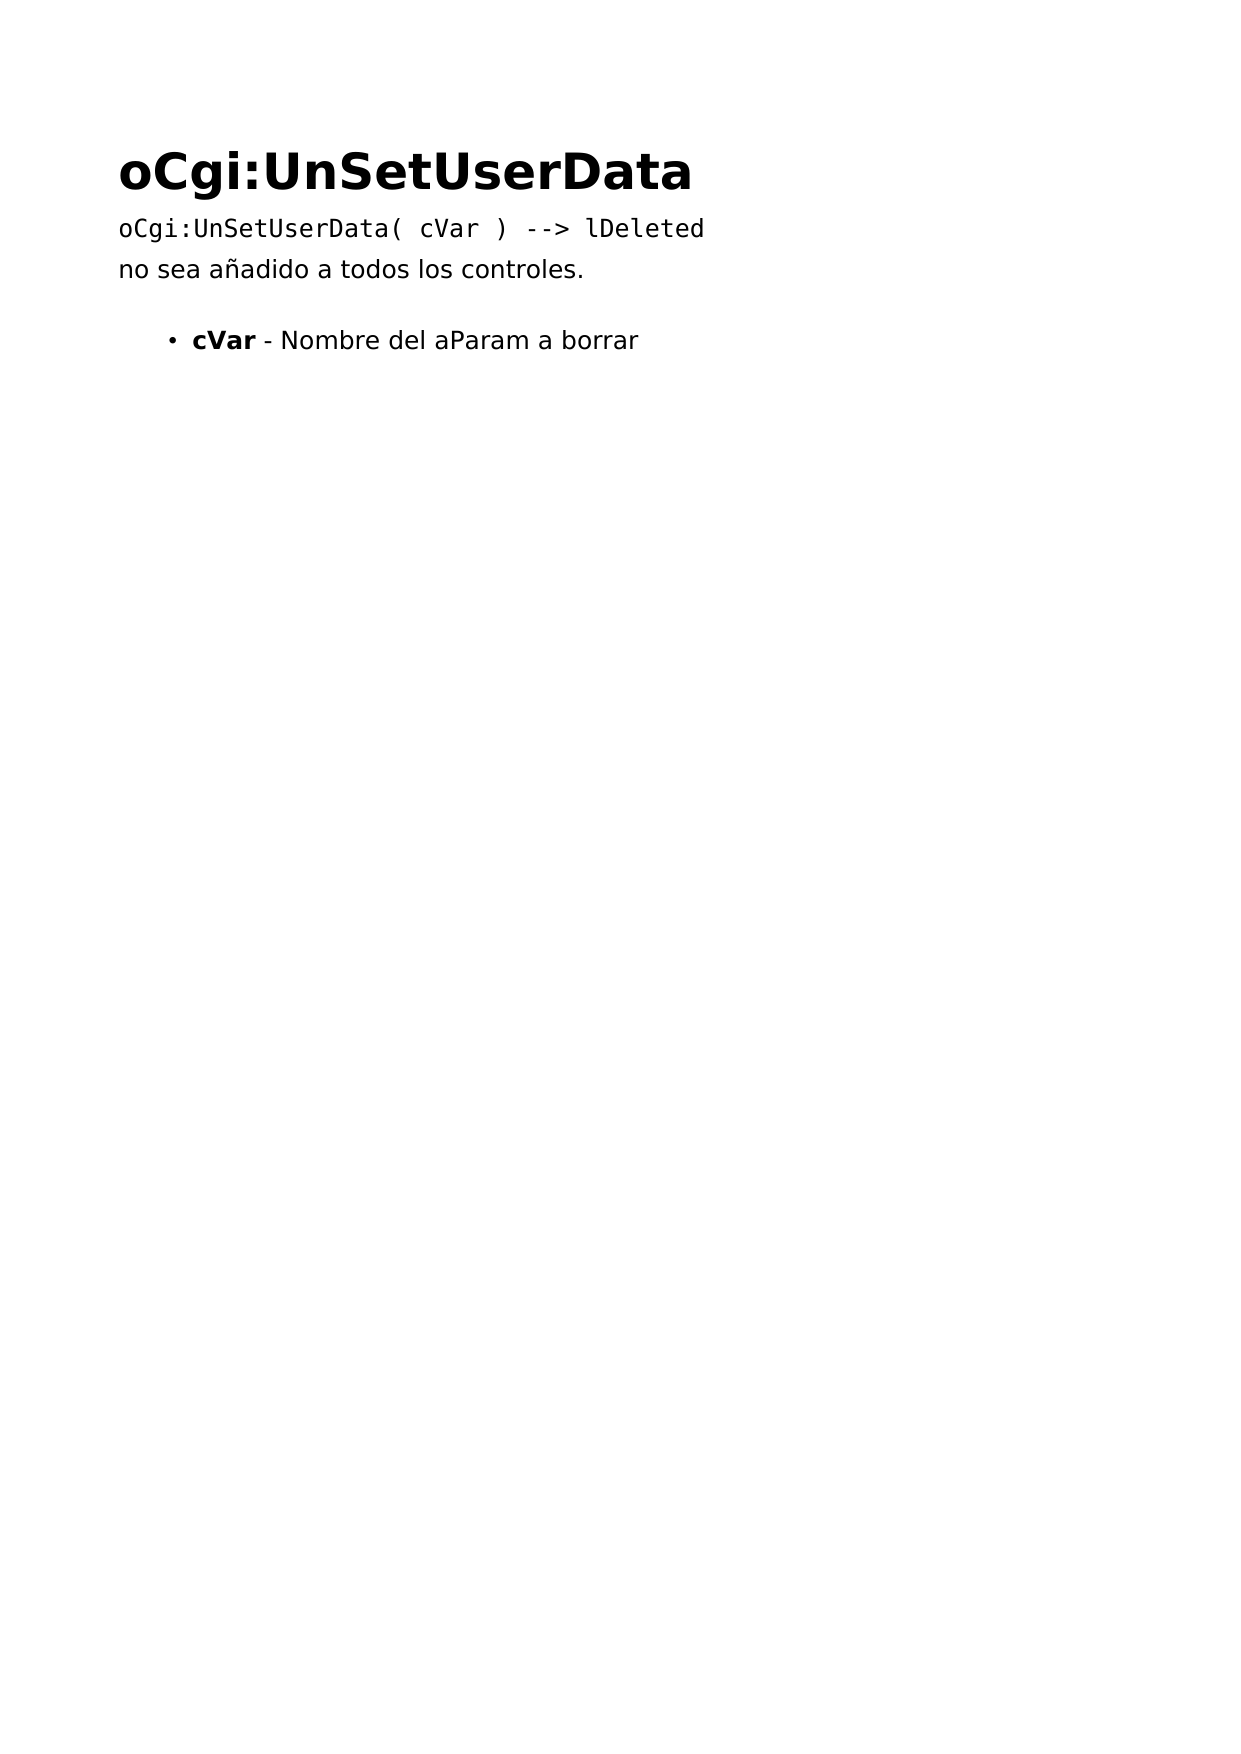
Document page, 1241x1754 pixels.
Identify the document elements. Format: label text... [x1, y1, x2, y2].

text oCgi:UnSetUserData( cVar ) --> lDeleted [118, 214, 1122, 243]
list cVar - Nombre del aParam a borrar [177, 326, 1122, 355]
text no sea añadido a todos los controles. [118, 255, 1122, 284]
subtitle oCgi:UnSetUserData [118, 143, 1122, 201]
